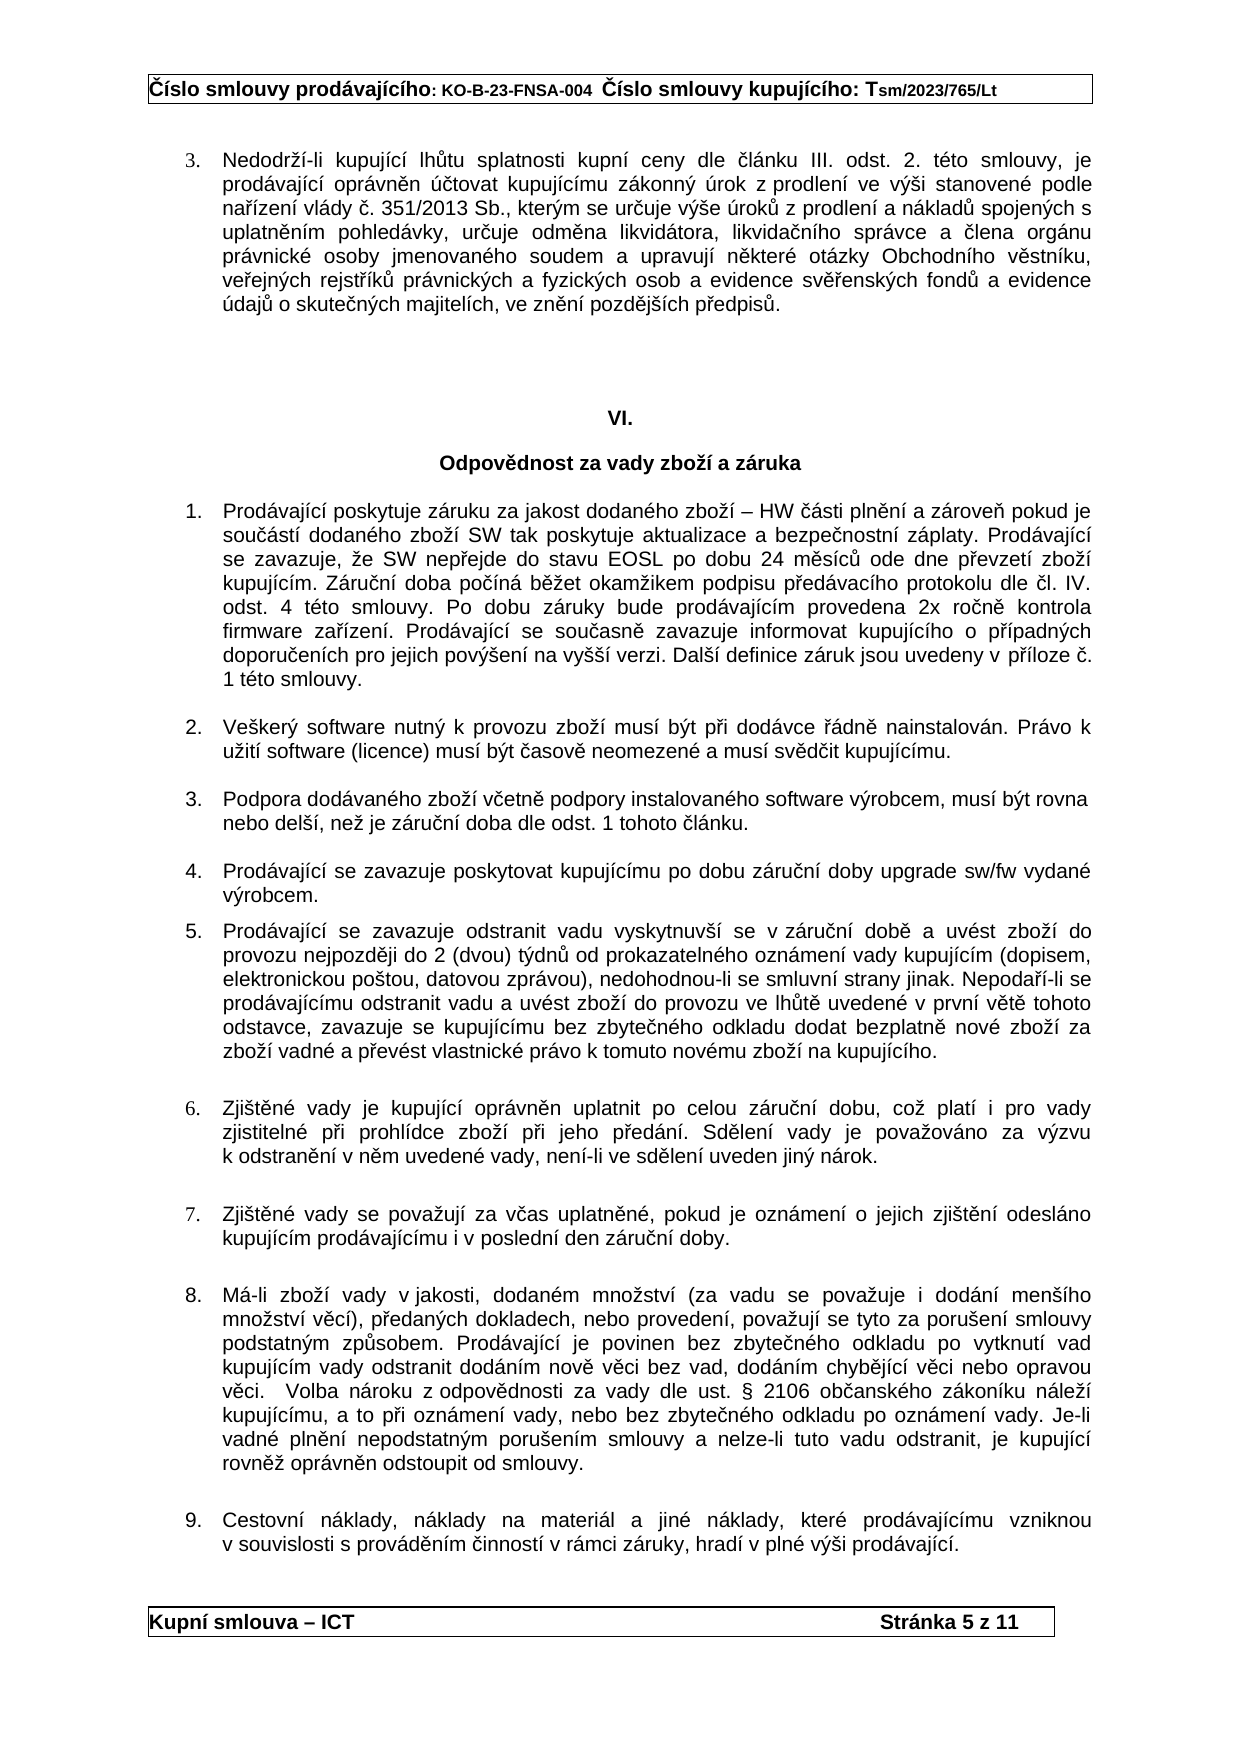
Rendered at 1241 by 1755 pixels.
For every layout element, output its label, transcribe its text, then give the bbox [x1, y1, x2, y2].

list Zjištěné vady se považují za včas uplatněné, pokud je oznámení o jejich zjištění odesláno kupujícím prodávajícímu i v poslední den záruční doby. [185, 1201, 1093, 1249]
list Podpora dodávaného zboží včetně podpory instalovaného software výrobcem, musí být rovna nebo delší, než je záruční doba dle odst. 1 tohoto článku. [185, 787, 1093, 834]
list Má-li zboží vady v jakosti, dodaném množství (za vadu se považuje i dodání menšího množství věcí), předaných dokladech, nebo provedení, považují se tyto za porušení smlouvy podstatným způsobem. Prodávající je povinen bez zbytečného odkladu po vytknutí vad kupujícím vady odstranit dodáním nově věci bez vad, dodáním chybějící věci nebo opravou věci. Volba nároku z odpovědnosti za vady dle ust. § 2106 občanského zákoníku náleží kupujícímu, a to při oznámení vady, nebo bez zbytečného odkladu po oznámení vady. Je-li vadné plnění nepodstatným porušením smlouvy a nelze-li tuto vadu odstranit, je kupující rovněž oprávněn odstoupit od smlouvy. [185, 1283, 1093, 1474]
text VI. [148, 406, 1093, 430]
list Prodávající se zavazuje odstranit vadu vyskytnuvší se v záruční době a uvést zboží do provozu nejpozději do 2 (dvou) týdnů od prokazatelného oznámení vady kupujícím (dopisem, elektronickou poštou, datovou zprávou), nedohodnou-li se smluvní strany jinak. Nepodaří-li se prodávajícímu odstranit vadu a uvést zboží do provozu ve lhůtě uvedené v první větě tohoto odstavce, zavazuje se kupujícímu bez zbytečného odkladu dodat bezplatně nové zboží za zboží vadné a převést vlastnické právo k tomuto novému zboží na kupujícího. [185, 919, 1093, 1063]
subtitle Odpovědnost za vady zboží a záruka [148, 451, 1093, 475]
list Veškerý software nutný k provozu zboží musí být při dodávce řádně nainstalován. Právo k užití software (licence) musí být časově neomezené a musí svědčit kupujícímu. [185, 715, 1093, 763]
list Prodávající poskytuje záruku za jakost dodaného zboží – HW části plnění a zároveň pokud je součástí dodaného zboží SW tak poskytuje aktualizace a bezpečnostní záplaty. Prodávající se zavazuje, že SW nepřejde do stavu EOSL po dobu 24 měsíců ode dne převzetí zboží kupujícím. Záruční doba počíná běžet okamžikem podpisu předávacího protokolu dle čl. IV. odst. 4 této smlouvy. Po dobu záruky bude prodávajícím provedena 2x ročně kontrola firmware zařízení. Prodávající se současně zavazuje informovat kupujícího o případných doporučeních pro jejich povýšení na vyšší verzi. Další definice záruk jsou uvedeny v příloze č. 1 této smlouvy. [185, 499, 1093, 691]
list Cestovní náklady, náklady na materiál a jiné náklady, které prodávajícímu vzniknou v souvislosti s prováděním činností v rámci záruky, hradí v plné výši prodávající. [185, 1508, 1093, 1556]
list Prodávající se zavazuje poskytovat kupujícímu po dobu záruční doby upgrade sw/fw vydané výrobcem. [185, 858, 1093, 906]
list Nedodrží-li kupující lhůtu splatnosti kupní ceny dle článku III. odst. 2. této smlouvy, je prodávající oprávněn účtovat kupujícímu zákonný úrok z prodlení ve výši stanovené podle nařízení vlády č. 351/2013 Sb., kterým se určuje výše úroků z prodlení a nákladů spojených s uplatněním pohledávky, určuje odměna likvidátora, likvidačního správce a člena orgánu právnické osoby jmenovaného soudem a upravují některé otázky Obchodního věstníku, veřejných rejstříků právnických a fyzických osob a evidence svěřenských fondů a evidence údajů o skutečných majitelích, ve znění pozdějších předpisů. [185, 148, 1093, 316]
list Zjištěné vady je kupující oprávněn uplatnit po celou záruční dobu, což platí i pro vady zjistitelné při prohlídce zboží při jeho předání. Sdělení vady je považováno za výzvu k odstranění v něm uvedené vady, není-li ve sdělení uveden jiný nárok. [185, 1096, 1093, 1168]
